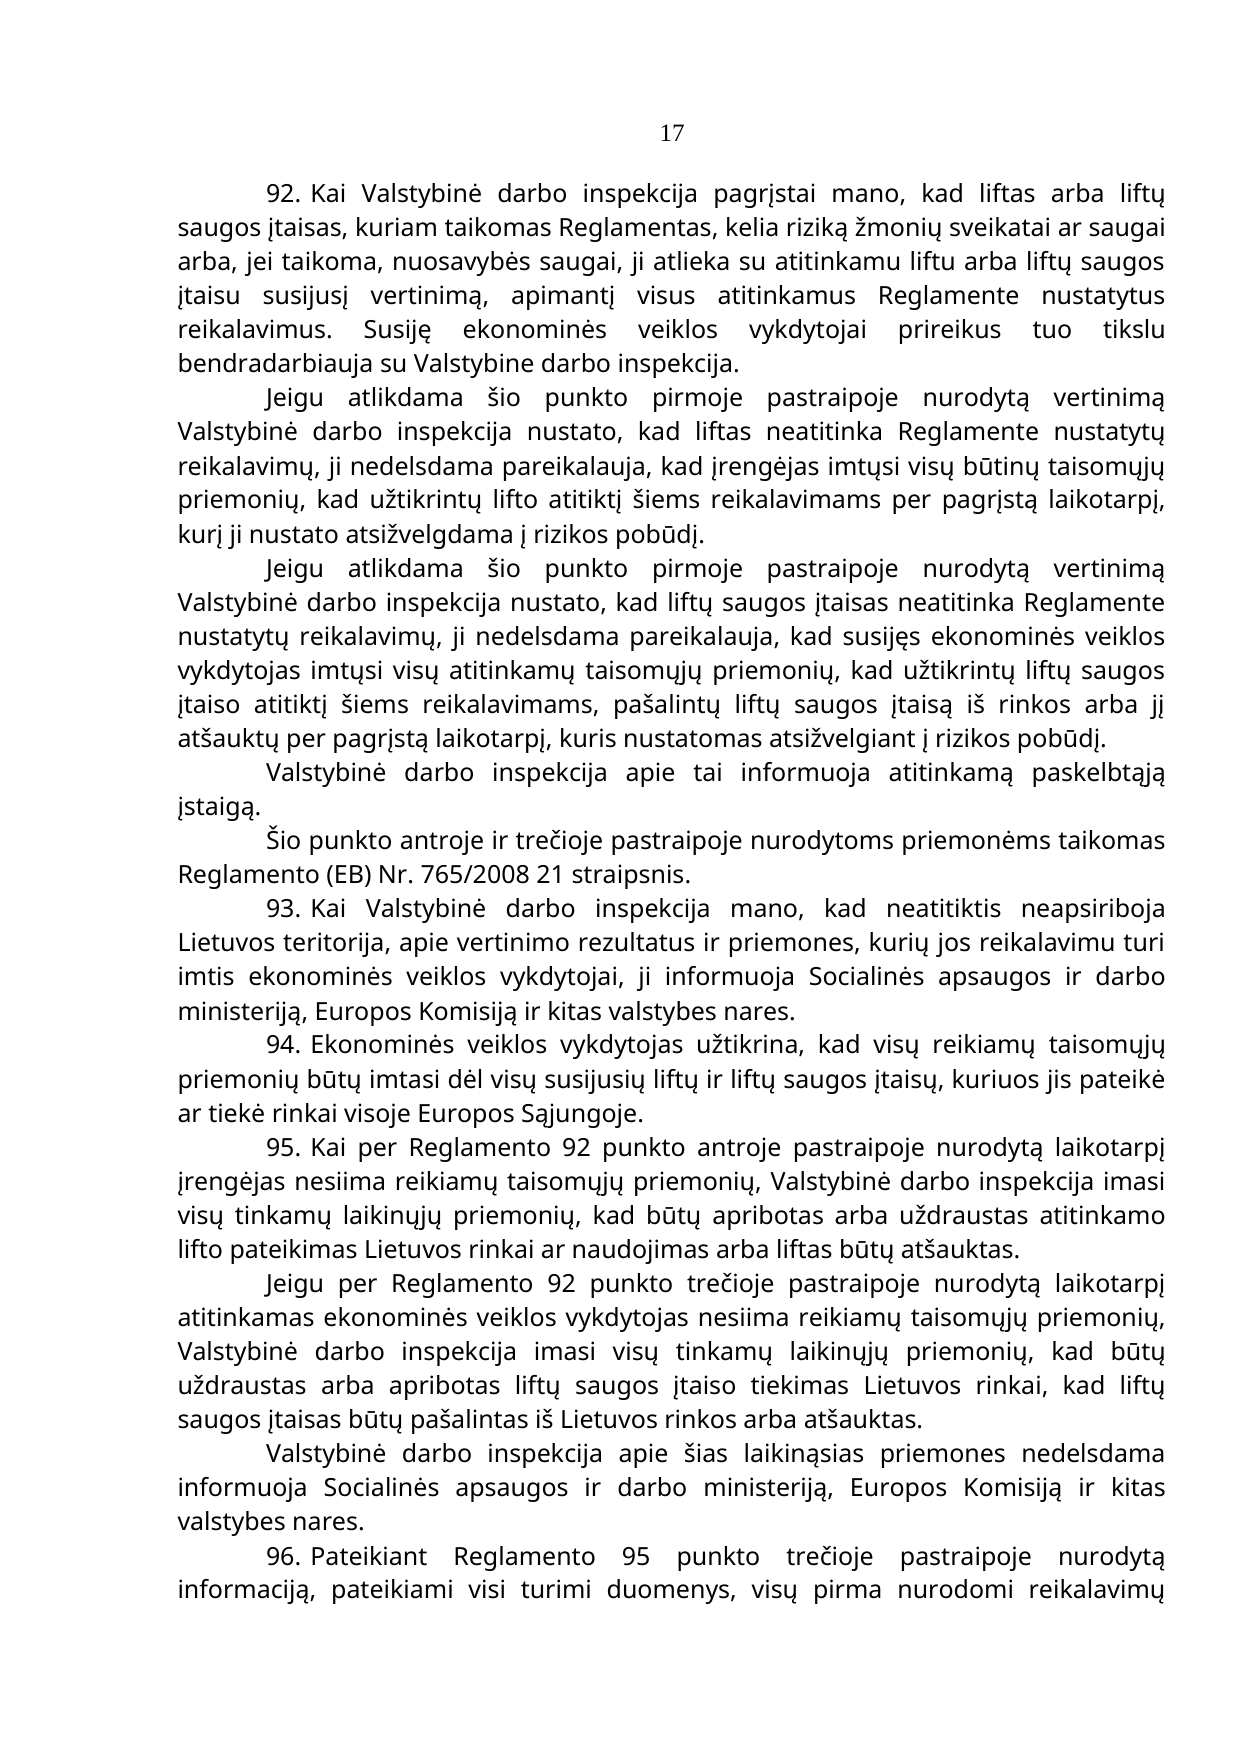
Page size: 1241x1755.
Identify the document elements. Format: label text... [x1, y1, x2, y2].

text Valstybinė darbo inspekcija apie šias laikinąsias priemones nedelsdama informuoja Socialinės apsaugos ir darbo ministeriją, Europos Komisiją ir kitas valstybes nares. [177, 1436, 1166, 1538]
text Jeigu per Reglamento 92 punkto trečioje pastraipoje nurodytą laikotarpį atitinkamas ekonominės veiklos vykdytojas nesiima reikiamų taisomųjų priemonių, Valstybinė darbo inspekcija imasi visų tinkamų laikinųjų priemonių, kad būtų uždraustas arba apribotas liftų saugos įtaiso tiekimas Lietuvos rinkai, kad liftų saugos įtaisas būtų pašalintas iš Lietuvos rinkos arba atšauktas. [177, 1266, 1166, 1436]
text 96. Pateikiant Reglamento 95 punkto trečioje pastraipoje nurodytą informaciją, pateikiami visi turimi duomenys, visų pirma nurodomi reikalavimų [177, 1538, 1166, 1606]
text Valstybinė darbo inspekcija apie tai informuoja atitinkamą paskelbtąją įstaigą. [177, 755, 1166, 823]
text 94. Ekonominės veiklos vykdytojas užtikrina, kad visų reikiamų taisomųjų priemonių būtų imtasi dėl visų susijusių liftų ir liftų saugos įtaisų, kuriuos jis pateikė ar tiekė rinkai visoje Europos Sąjungoje. [177, 1027, 1166, 1129]
text Šio punkto antroje ir trečioje pastraipoje nurodytoms priemonėms taikomas Reglamento (EB) Nr. 765/2008 21 straipsnis. [177, 823, 1166, 891]
text 95. Kai per Reglamento 92 punkto antroje pastraipoje nurodytą laikotarpį įrengėjas nesiima reikiamų taisomųjų priemonių, Valstybinė darbo inspekcija imasi visų tinkamų laikinųjų priemonių, kad būtų apribotas arba uždraustas atitinkamo lifto pateikimas Lietuvos rinkai ar naudojimas arba liftas būtų atšauktas. [177, 1129, 1166, 1266]
text Jeigu atlikdama šio punkto pirmoje pastraipoje nurodytą vertinimą Valstybinė darbo inspekcija nustato, kad liftų saugos įtaisas neatitinka Reglamente nustatytų reikalavimų, ji nedelsdama pareikalauja, kad susijęs ekonominės veiklos vykdytojas imtųsi visų atitinkamų taisomųjų priemonių, kad užtikrintų liftų saugos įtaiso atitiktį šiems reikalavimams, pašalintų liftų saugos įtaisą iš rinkos arba jį atšauktų per pagrįstą laikotarpį, kuris nustatomas atsižvelgiant į rizikos pobūdį. [177, 550, 1166, 755]
text Jeigu atlikdama šio punkto pirmoje pastraipoje nurodytą vertinimą Valstybinė darbo inspekcija nustato, kad liftas neatitinka Reglamente nustatytų reikalavimų, ji nedelsdama pareikalauja, kad įrengėjas imtųsi visų būtinų taisomųjų priemonių, kad užtikrintų lifto atitiktį šiems reikalavimams per pagrįstą laikotarpį, kurį ji nustato atsižvelgdama į rizikos pobūdį. [177, 380, 1166, 550]
text 92. Kai Valstybinė darbo inspekcija pagrįstai mano, kad liftas arba liftų saugos įtaisas, kuriam taikomas Reglamentas, kelia riziką žmonių sveikatai ar saugai arba, jei taikoma, nuosavybės saugai, ji atlieka su atitinkamu liftu arba liftų saugos įtaisu susijusį vertinimą, apimantį visus atitinkamus Reglamente nustatytus reikalavimus. Susiję ekonominės veiklos vykdytojai prireikus tuo tikslu bendradarbiauja su Valstybine darbo inspekcija. [177, 176, 1166, 380]
text 93. Kai Valstybinė darbo inspekcija mano, kad neatitiktis neapsiriboja Lietuvos teritorija, apie vertinimo rezultatus ir priemones, kurių jos reikalavimu turi imtis ekonominės veiklos vykdytojai, ji informuoja Socialinės apsaugos ir darbo ministeriją, Europos Komisiją ir kitas valstybes nares. [177, 891, 1166, 1027]
